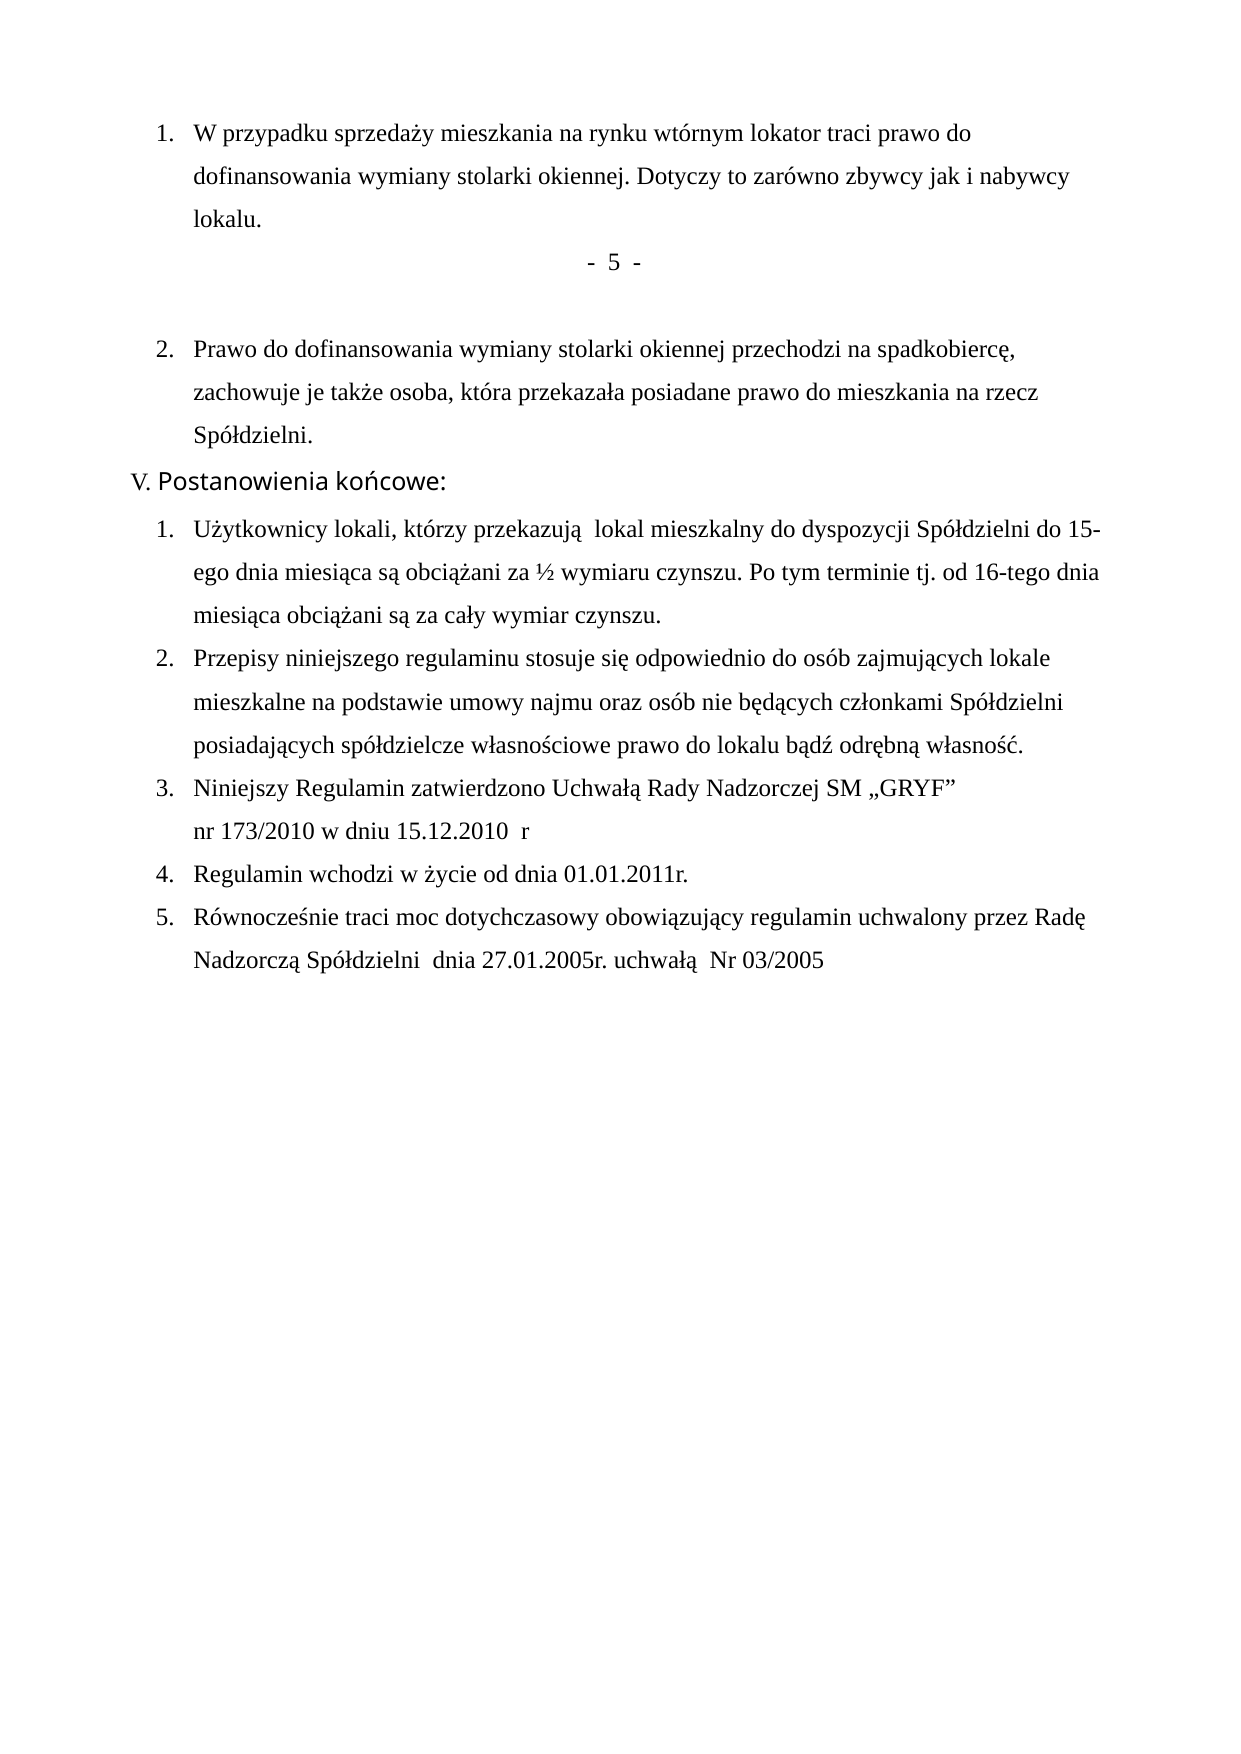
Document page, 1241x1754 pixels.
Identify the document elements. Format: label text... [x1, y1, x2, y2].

text V. Postanowienia końcowe: [118, 463, 1122, 497]
list - 5 - [156, 247, 1122, 276]
list Niniejszy Regulamin zatwierdzono Uchwałą Rady Nadzorczej SM „GRYF” nr 173/2010 w dniu 15.12.2010 r [156, 773, 1122, 845]
list Regulamin wchodzi w życie od dnia 01.01.2011r. [156, 859, 1122, 888]
list Równocześnie traci moc dotychczasowy obowiązujący regulamin uchwalony przez Radę Nadzorczą Spółdzielni dnia 27.01.2005r. uchwałą Nr 03/2005 [156, 902, 1122, 974]
list W przypadku sprzedaży mieszkania na rynku wtórnym lokator traci prawo do dofinansowania wymiany stolarki okiennej. Dotyczy to zarówno zbywcy jak i nabywcy lokalu. [156, 118, 1122, 233]
list Użytkownicy lokali, którzy przekazują lokal mieszkalny do dyspozycji Spółdzielni do 15-ego dnia miesiąca są obciążani za ½ wymiaru czynszu. Po tym terminie tj. od 16-tego dnia miesiąca obciążani są za cały wymiar czynszu. [156, 514, 1122, 629]
list Prawo do dofinansowania wymiany stolarki okiennej przechodzi na spadkobiercę, zachowuje je także osoba, która przekazała posiadane prawo do mieszkania na rzecz Spółdzielni. [156, 334, 1122, 449]
list Przepisy niniejszego regulaminu stosuje się odpowiednio do osób zajmujących lokale mieszkalne na podstawie umowy najmu oraz osób nie będących członkami Spółdzielni posiadających spółdzielcze własnościowe prawo do lokalu bądź odrębną własność. [156, 643, 1122, 758]
